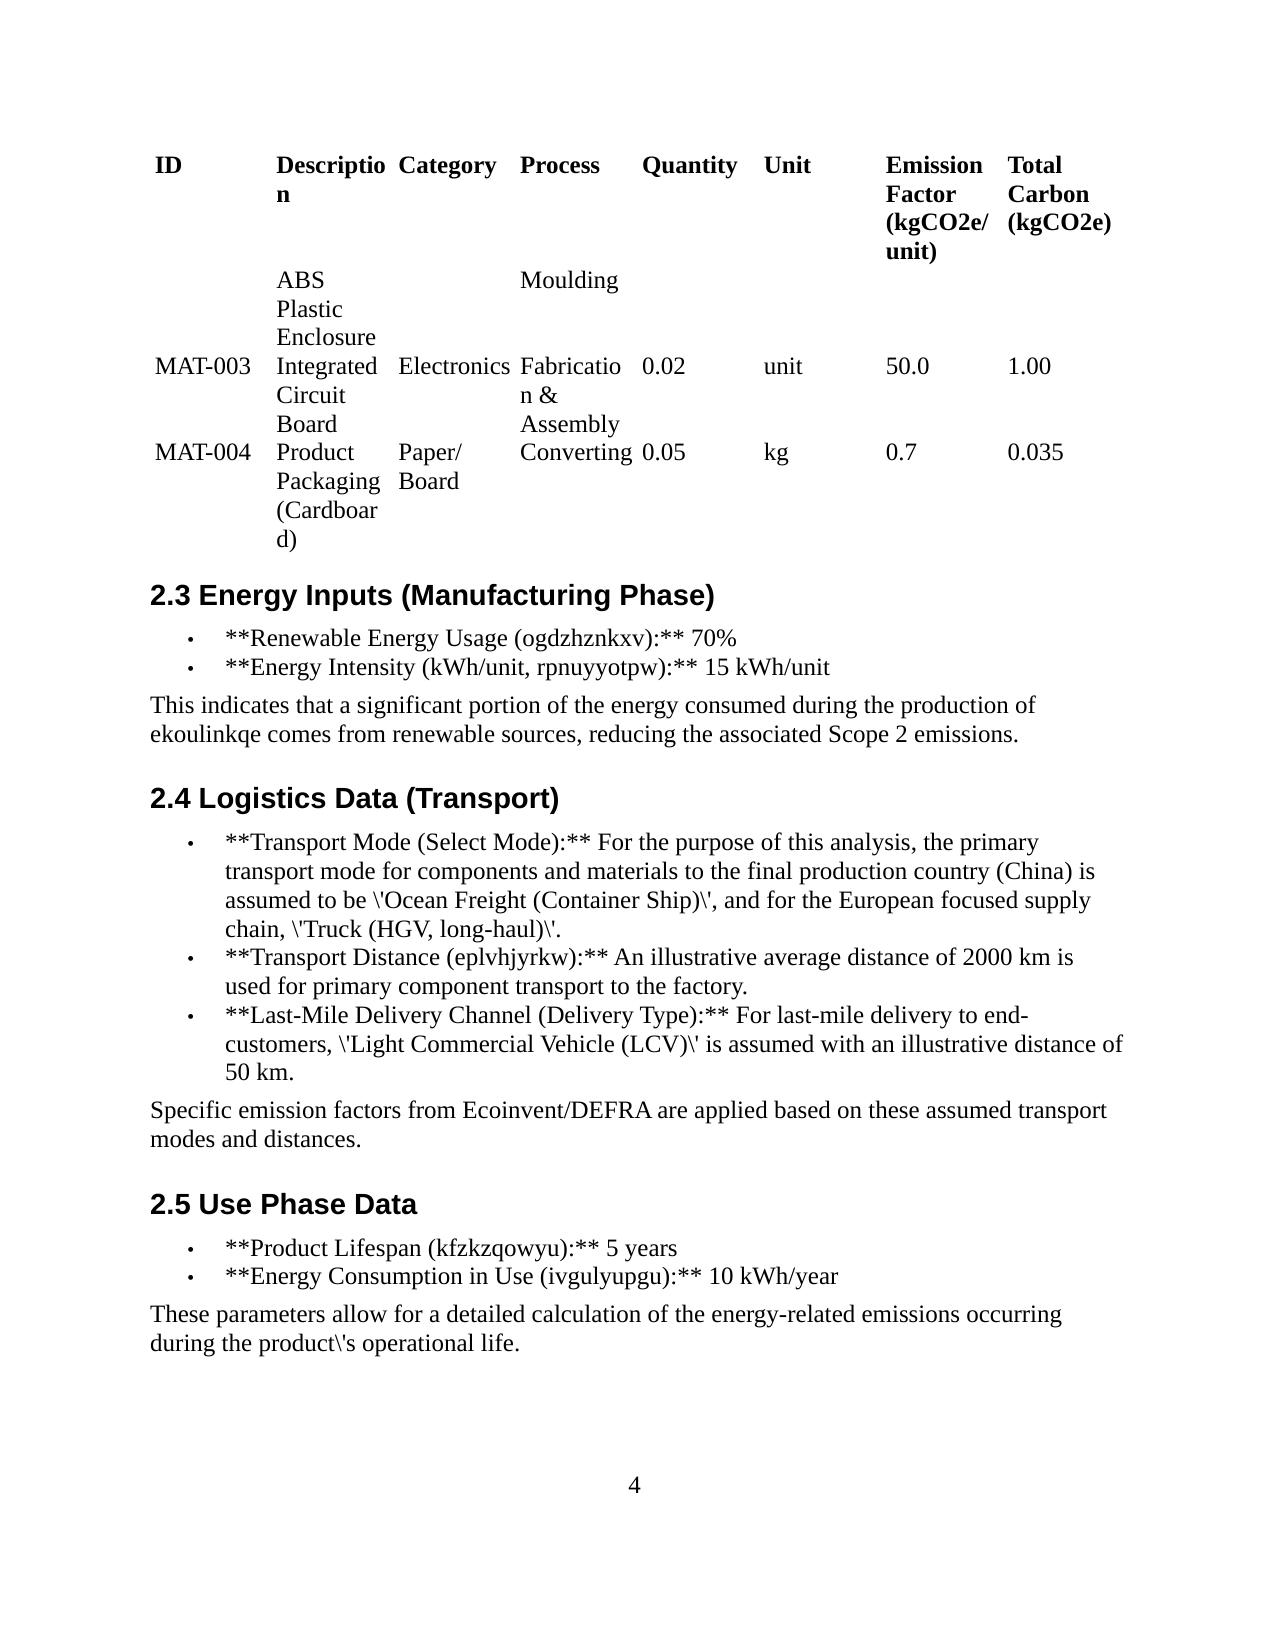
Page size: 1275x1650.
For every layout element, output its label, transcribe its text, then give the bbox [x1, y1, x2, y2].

table_cell kg [759, 438, 881, 552]
list **Product Lifespan (kfzkzqowyu):** 5 years [187, 1233, 1125, 1261]
table_cell [150, 265, 272, 351]
table_cell ABS Plastic Enclosure [272, 265, 394, 351]
table_header Category [394, 150, 516, 265]
table_cell Moulding [516, 265, 637, 351]
table_cell MAT-003 [150, 351, 272, 437]
table_cell Paper/Board [394, 438, 516, 552]
text This indicates that a significant portion of the energy consumed during the production of ekoulinkqe comes from renewable sources, reducing the associated Scope 2 emissions. [150, 690, 1125, 747]
table_header Total Carbon (kgCO2e) [1003, 150, 1125, 265]
table_header Process [516, 150, 637, 265]
table_header Emission Factor (kgCO2e/unit) [881, 150, 1003, 265]
list **Last-Mile Delivery Channel (Delivery Type):** For last-mile delivery to end-customers, \'Light Commercial Vehicle (LCV)\' is assumed with an illustrative distance of 50 km. [187, 1000, 1125, 1086]
table_cell unit [759, 351, 881, 437]
table_header ID [150, 150, 272, 265]
subtitle 2.5 Use Phase Data [150, 1187, 1125, 1220]
text These parameters allow for a detailed calculation of the energy-related emissions occurring during the product\'s operational life. [150, 1299, 1125, 1357]
table_cell [1003, 265, 1125, 351]
subtitle 2.4 Logistics Data (Transport) [150, 781, 1125, 815]
table_cell 0.02 [638, 351, 759, 437]
text Specific emission factors from Ecoinvent/DEFRA are applied based on these assumed transport modes and distances. [150, 1095, 1125, 1153]
table_cell [638, 265, 759, 351]
table_cell Fabrication & Assembly [516, 351, 637, 437]
table_cell 50.0 [881, 351, 1003, 437]
list **Transport Mode (Select Mode):** For the purpose of this analysis, the primary transport mode for components and materials to the final production country (China) is assumed to be \'Ocean Freight (Container Ship)\', and for the European focused supply chain, \'Truck (HGV, long-haul)\'. [187, 827, 1125, 942]
table_cell 1.00 [1003, 351, 1125, 437]
table_header Quantity [638, 150, 759, 265]
list **Energy Intensity (kWh/unit, rpnuyyotpw):** 15 kWh/unit [187, 652, 1125, 681]
table_cell 0.7 [881, 438, 1003, 552]
table_cell Converting [516, 438, 637, 552]
table_cell [394, 265, 516, 351]
table_cell Integrated Circuit Board [272, 351, 394, 437]
table_cell Electronics [394, 351, 516, 437]
list **Transport Distance (eplvhjyrkw):** An illustrative average distance of 2000 km is used for primary component transport to the factory. [187, 942, 1125, 1000]
list **Energy Consumption in Use (ivgulyupgu):** 10 kWh/year [187, 1261, 1125, 1290]
table_cell [759, 265, 881, 351]
table_header Description [272, 150, 394, 265]
table_cell MAT-004 [150, 438, 272, 552]
table_cell 0.05 [638, 438, 759, 552]
list **Renewable Energy Usage (ogdzhznkxv):** 70% [187, 623, 1125, 652]
table_cell 0.035 [1003, 438, 1125, 552]
table_header Unit [759, 150, 881, 265]
table_cell [881, 265, 1003, 351]
subtitle 2.3 Energy Inputs (Manufacturing Phase) [150, 577, 1125, 611]
table_cell Product Packaging (Cardboard) [272, 438, 394, 552]
